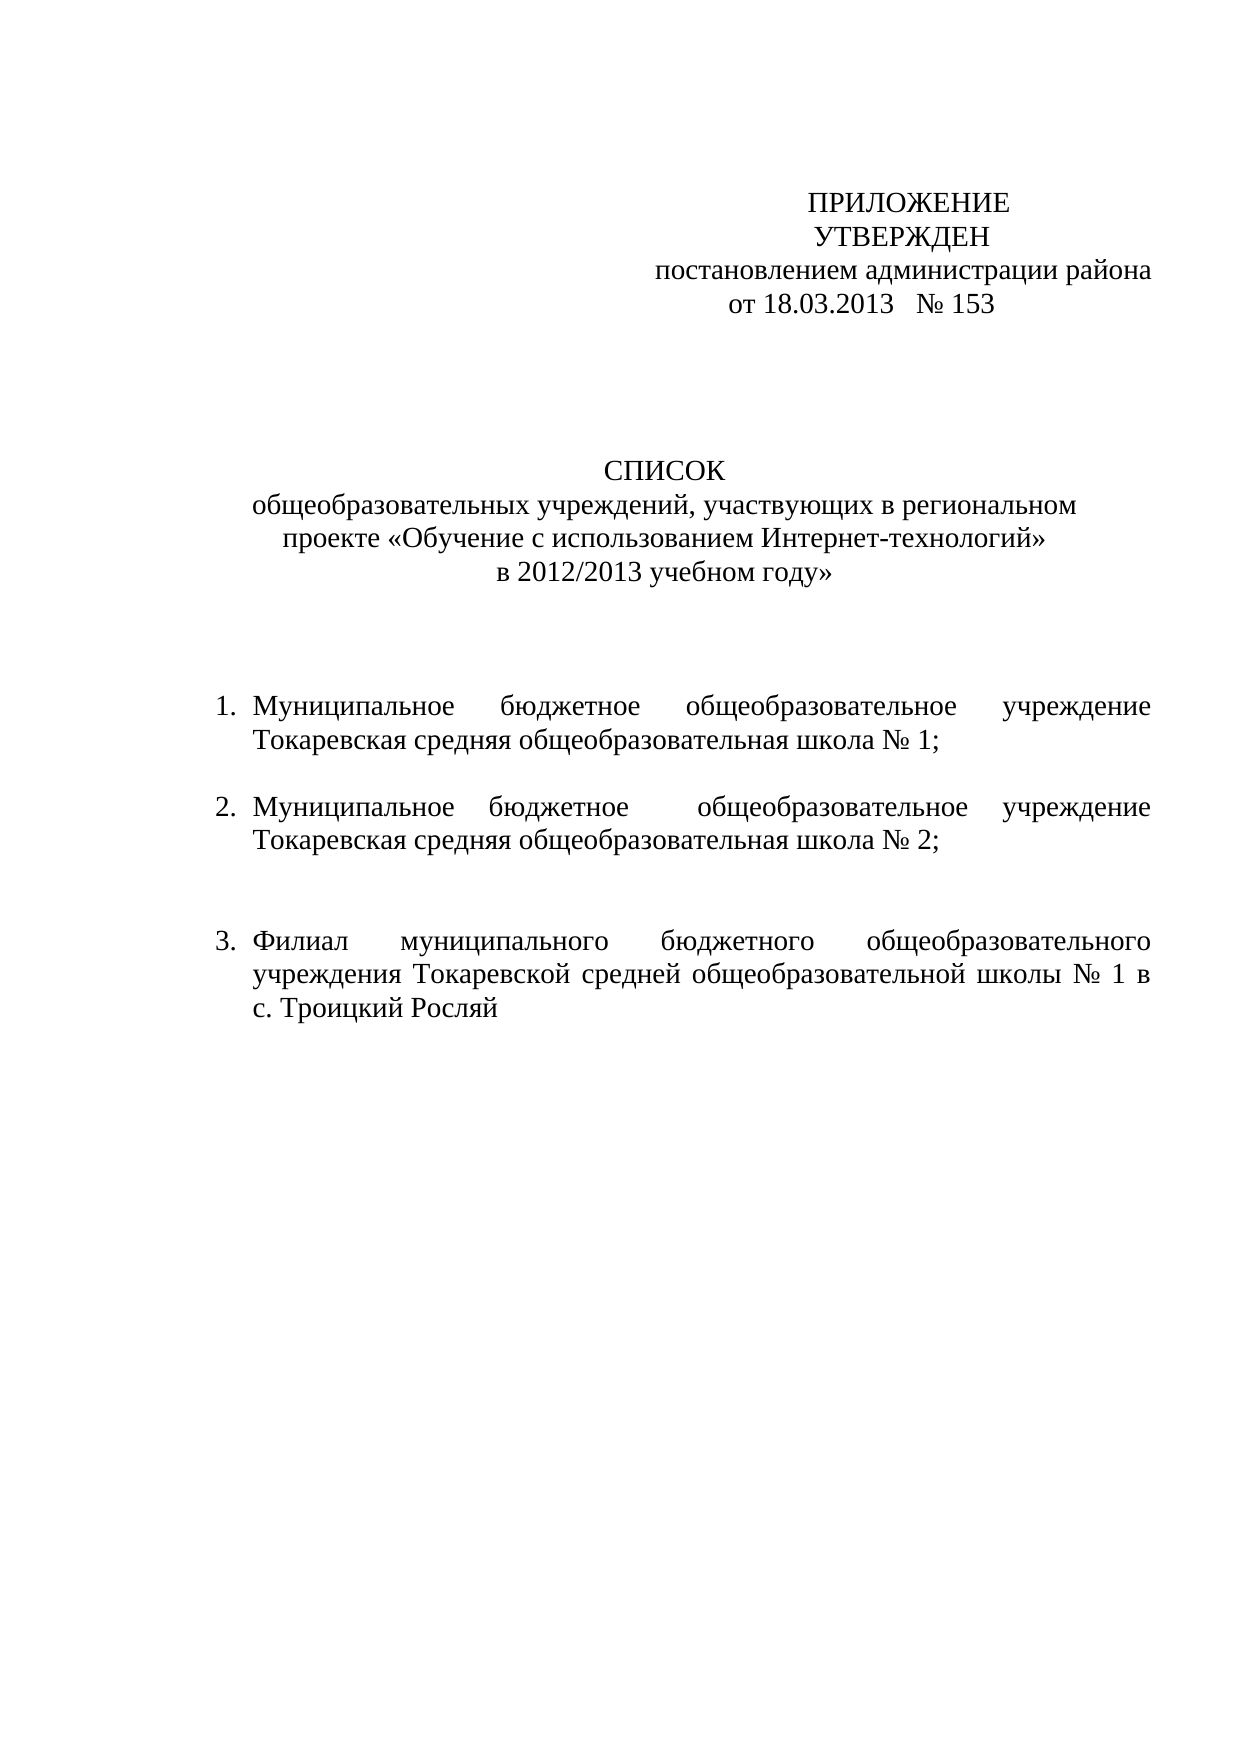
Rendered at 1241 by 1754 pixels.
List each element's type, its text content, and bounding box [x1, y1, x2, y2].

text от 18.03.2013 № 153 [177, 286, 1152, 319]
text постановлением администрации района [177, 252, 1152, 286]
text проекте «Обучение с использованием Интернет-технологий» [177, 521, 1152, 554]
text СПИСОК [177, 453, 1152, 487]
list Муниципальное бюджетное общеобразовательное учреждение Токаревская средняя общеобразовательная школа № 2; [215, 789, 1152, 856]
list Муниципальное бюджетное общеобразовательное учреждение Токаревская средняя общеобразовательная школа № 1; [215, 688, 1152, 755]
text УТВЕРЖДЕН [177, 219, 1152, 252]
text ПРИЛОЖЕНИЕ [177, 185, 1152, 219]
list Филиал муниципального бюджетного общеобразовательного учреждения Токаревской средней общеобразовательной школы № 1 в с. Троицкий Росляй [215, 923, 1152, 1024]
text общеобразовательных учреждений, участвующих в региональном [177, 487, 1152, 521]
text в 2012/2013 учебном году» [177, 554, 1152, 588]
